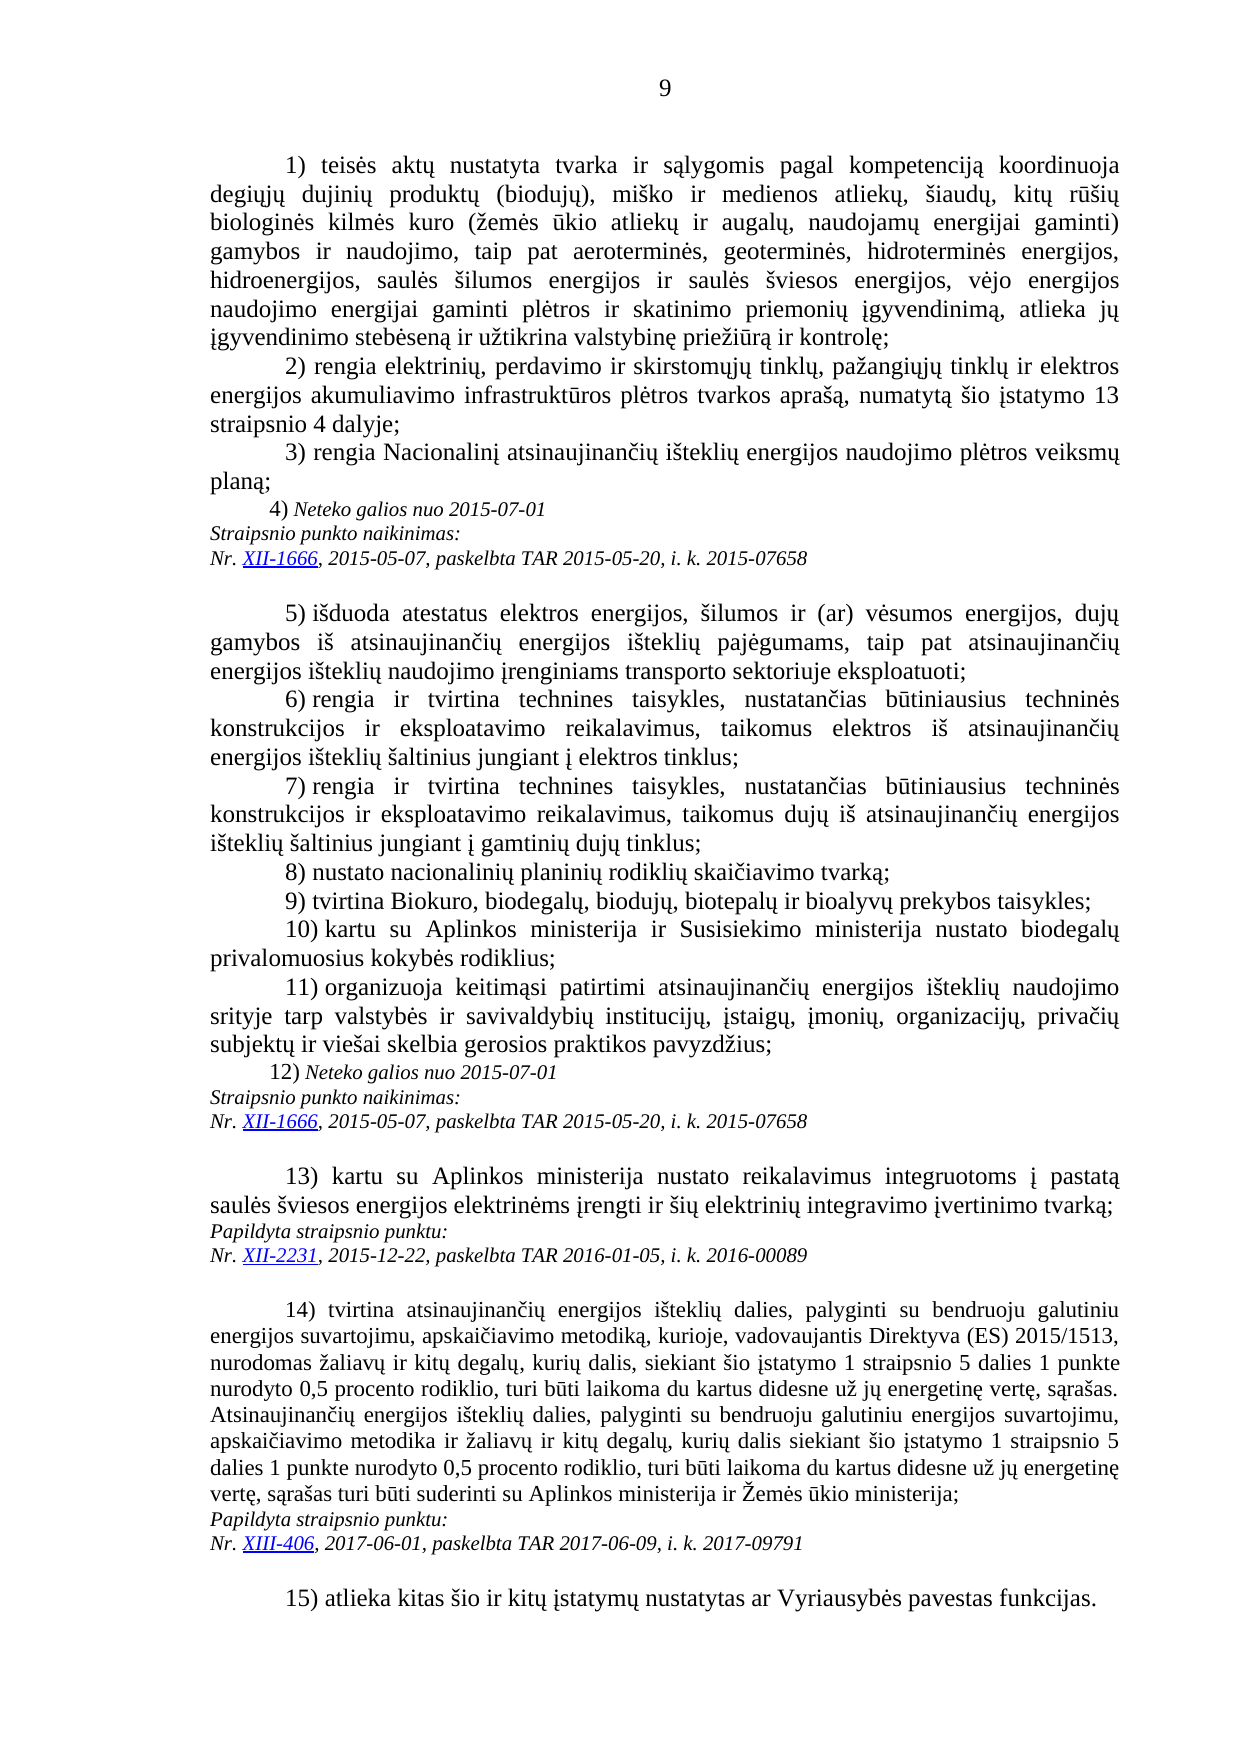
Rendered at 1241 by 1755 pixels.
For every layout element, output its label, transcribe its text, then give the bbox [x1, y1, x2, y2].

text Straipsnio punkto naikinimas: [210, 521, 1120, 545]
text 9) tvirtina Biokuro, biodegalų, biodujų, biotepalų ir bioalyvų prekybos taisykles; [210, 886, 1120, 914]
text Nr. XIII-406, 2017-06-01, paskelbta TAR 2017-06-09, i. k. 2017-09791 [210, 1531, 1120, 1555]
text Papildyta straipsnio punktu: [210, 1219, 1120, 1243]
text 10) kartu su Aplinkos ministerija ir Susisiekimo ministerija nustato biodegalų privalomuosius kokybės rodiklius; [210, 914, 1120, 972]
text 2) rengia elektrinių, perdavimo ir skirstomųjų tinklų, pažangiųjų tinklų ir elektros energijos akumuliavimo infrastruktūros plėtros tvarkos aprašą, numatytą šio įstatymo 13 straipsnio 4 dalyje; [210, 351, 1120, 437]
text 7) rengia ir tvirtina technines taisykles, nustatančias būtiniausius techninės konstrukcijos ir eksploatavimo reikalavimus, taikomus dujų iš atsinaujinančių energijos išteklių šaltinius jungiant į gamtinių dujų tinklus; [210, 771, 1120, 857]
text 1) teisės aktų nustatyta tvarka ir sąlygomis pagal kompetenciją koordinuoja degiųjų dujinių produktų (biodujų), miško ir medienos atliekų, šiaudų, kitų rūšių biologinės kilmės kuro (žemės ūkio atliekų ir augalų, naudojamų energijai gaminti) gamybos ir naudojimo, taip pat aeroterminės, geoterminės, hidroterminės energijos, hidroenergijos, saulės šilumos energijos ir saulės šviesos energijos, vėjo energijos naudojimo energijai gaminti plėtros ir skatinimo priemonių įgyvendinimą, atlieka jų įgyvendinimo stebėseną ir užtikrina valstybinę priežiūrą ir kontrolę; [210, 150, 1120, 351]
text Papildyta straipsnio punktu: [210, 1507, 1120, 1531]
text 3) rengia Nacionalinį atsinaujinančių išteklių energijos naudojimo plėtros veiksmų planą; [210, 437, 1120, 495]
text Nr. XII-1666, 2015-05-07, paskelbta TAR 2015-05-20, i. k. 2015-07658 [210, 545, 1120, 569]
text 12) Neteko galios nuo 2015-07-01 [210, 1058, 1120, 1084]
text 13) kartu su Aplinkos ministerija nustato reikalavimus integruotoms į pastatą saulės šviesos energijos elektrinėms įrengti ir šių elektrinių integravimo įvertinimo tvarką; [210, 1161, 1120, 1219]
text 5) išduoda atestatus elektros energijos, šilumos ir (ar) vėsumos energijos, dujų gamybos iš atsinaujinančių energijos išteklių pajėgumams, taip pat atsinaujinančių energijos išteklių naudojimo įrenginiams transporto sektoriuje eksploatuoti; [210, 598, 1120, 684]
text 8) nustato nacionalinių planinių rodiklių skaičiavimo tvarką; [210, 857, 1120, 886]
text 4) Neteko galios nuo 2015-07-01 [210, 495, 1120, 521]
text Nr. XII-1666, 2015-05-07, paskelbta TAR 2015-05-20, i. k. 2015-07658 [210, 1109, 1120, 1133]
text Nr. XII-2231, 2015-12-22, paskelbta TAR 2016-01-05, i. k. 2016-00089 [210, 1243, 1120, 1267]
text 6) rengia ir tvirtina technines taisykles, nustatančias būtiniausius techninės konstrukcijos ir eksploatavimo reikalavimus, taikomus elektros iš atsinaujinančių energijos išteklių šaltinius jungiant į elektros tinklus; [210, 684, 1120, 771]
text 15) atlieka kitas šio ir kitų įstatymų nustatytas ar Vyriausybės pavestas funkcijas. [210, 1583, 1120, 1612]
text 11) organizuoja keitimąsi patirtimi atsinaujinančių energijos išteklių naudojimo srityje tarp valstybės ir savivaldybių institucijų, įstaigų, įmonių, organizacijų, privačių subjektų ir viešai skelbia gerosios praktikos pavyzdžius; [210, 972, 1120, 1058]
text Straipsnio punkto naikinimas: [210, 1084, 1120, 1109]
text 14) tvirtina atsinaujinančių energijos išteklių dalies, palyginti su bendruoju galutiniu energijos suvartojimu, apskaičiavimo metodiką, kurioje, vadovaujantis Direktyva (ES) 2015/1513, nurodomas žaliavų ir kitų degalų, kurių dalis, siekiant šio įstatymo 1 straipsnio 5 dalies 1 punkte nurodyto 0,5 procento rodiklio, turi būti laikoma du kartus didesne už jų energetinę vertę, sąrašas. Atsinaujinančių energijos išteklių dalies, palyginti su bendruoju galutiniu energijos suvartojimu, apskaičiavimo metodika ir žaliavų ir kitų degalų, kurių dalis siekiant šio įstatymo 1 straipsnio 5 dalies 1 punkte nurodyto 0,5 procento rodiklio, turi būti laikoma du kartus didesne už jų energetinę vertę, sąrašas turi būti suderinti su Aplinkos ministerija ir Žemės ūkio ministerija; [210, 1296, 1120, 1507]
